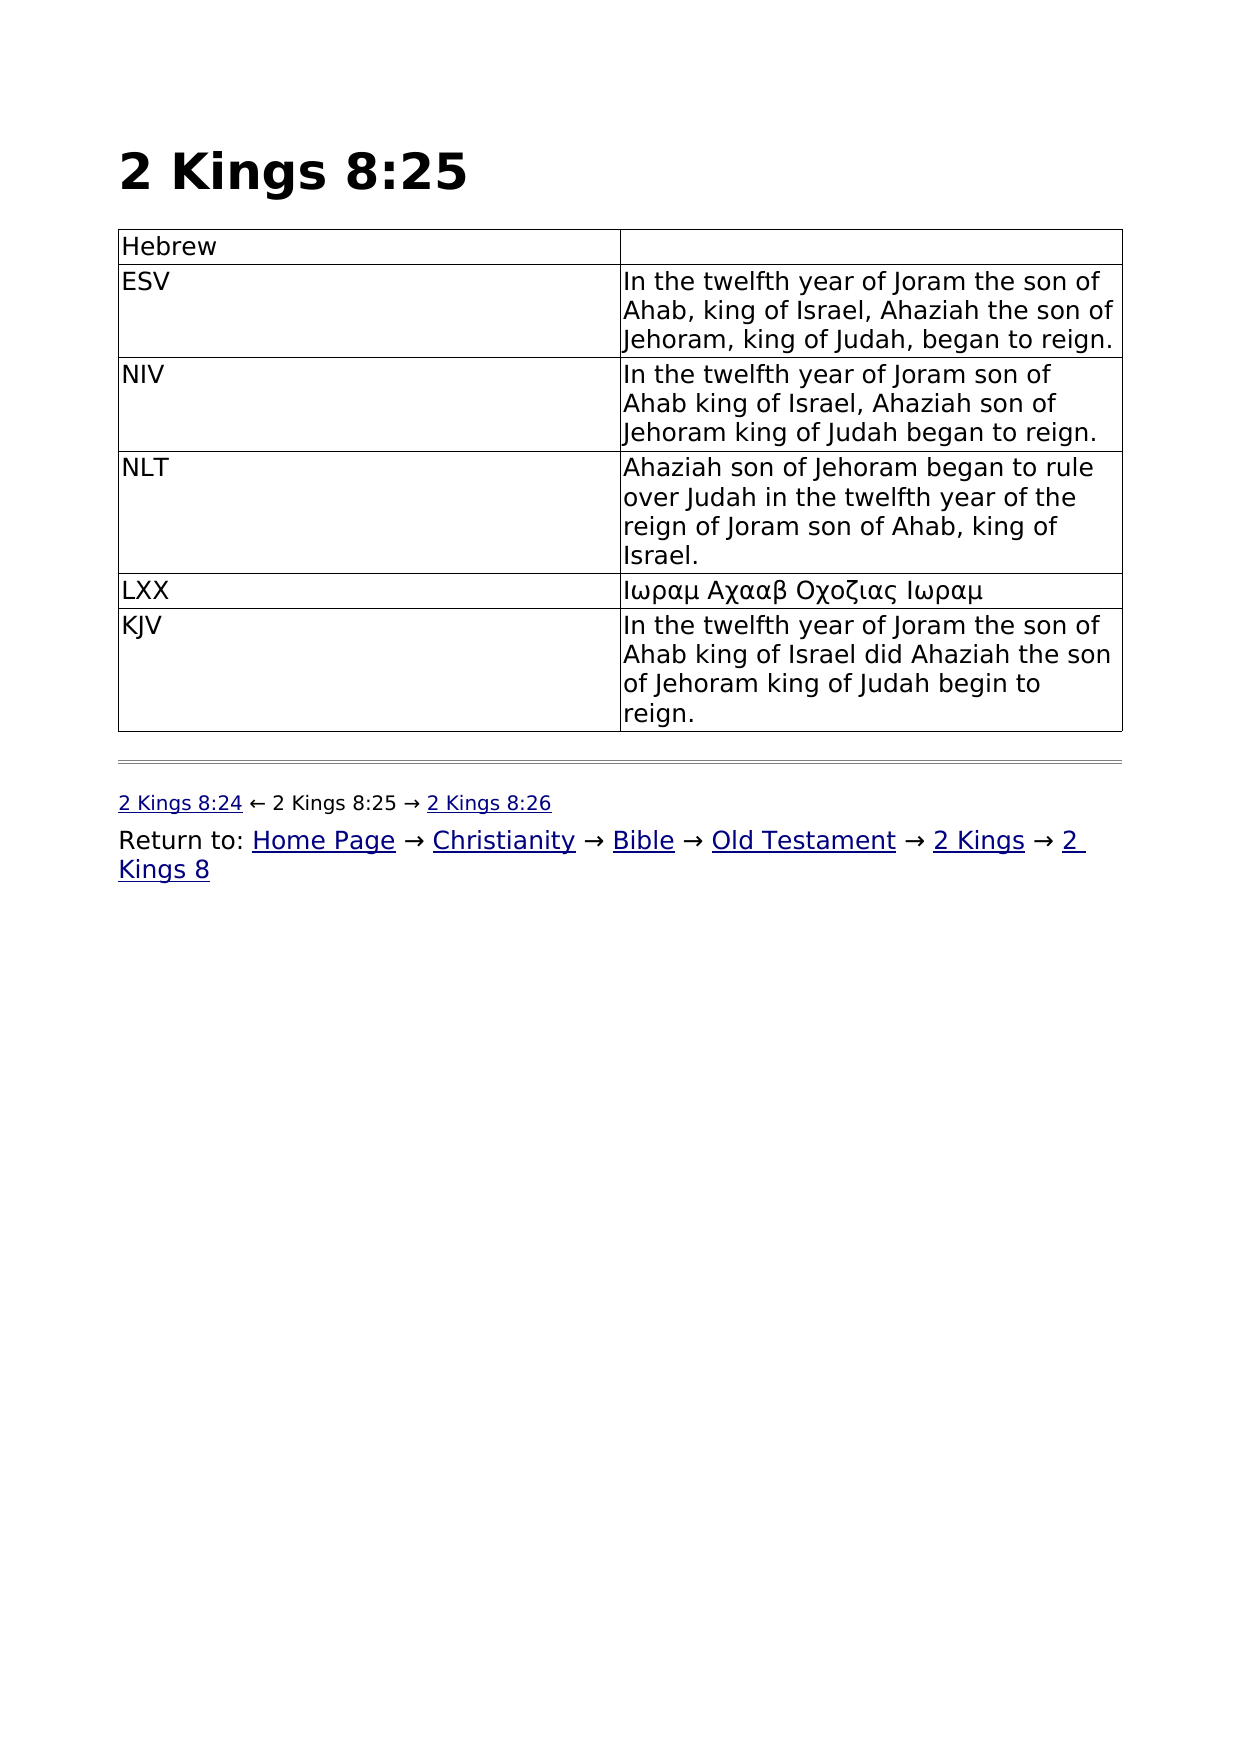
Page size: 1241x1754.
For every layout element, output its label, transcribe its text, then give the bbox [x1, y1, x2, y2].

subtitle 2 Kings 8:25 [118, 143, 1122, 201]
table_header Hebrew [119, 230, 620, 264]
table_cell In the twelfth year of Joram the son of Ahab, king of Israel, Ahaziah the son of Jehoram, king of Judah, began to reign. [621, 265, 1122, 357]
table_cell In the twelfth year of Joram the son of Ahab king of Israel did Ahaziah the son of Jehoram king of Judah begin to reign. [621, 609, 1122, 731]
text Return to: Home Page → Christianity → Bible → Old Testament → 2 Kings → 2 Kings 8 [118, 826, 1122, 884]
table_cell In the twelfth year of Joram son of Ahab king of Israel, Ahaziah son of Jehoram king of Judah began to reign. [621, 358, 1122, 451]
table_cell ESV [119, 265, 620, 357]
table_cell Ιωραμ Αχααβ Οχοζιας Ιωραμ [621, 574, 1122, 608]
table_cell LXX [119, 574, 620, 608]
table_header [621, 230, 1122, 264]
text 2 Kings 8:24 ← 2 Kings 8:25 → 2 Kings 8:26 [118, 792, 1122, 826]
table_cell NIV [119, 358, 620, 451]
table_cell Ahaziah son of Jehoram began to rule over Judah in the twelfth year of the reign of Joram son of Ahab, king of Israel. [621, 452, 1122, 573]
table_cell NLT [119, 452, 620, 573]
table_cell KJV [119, 609, 620, 731]
